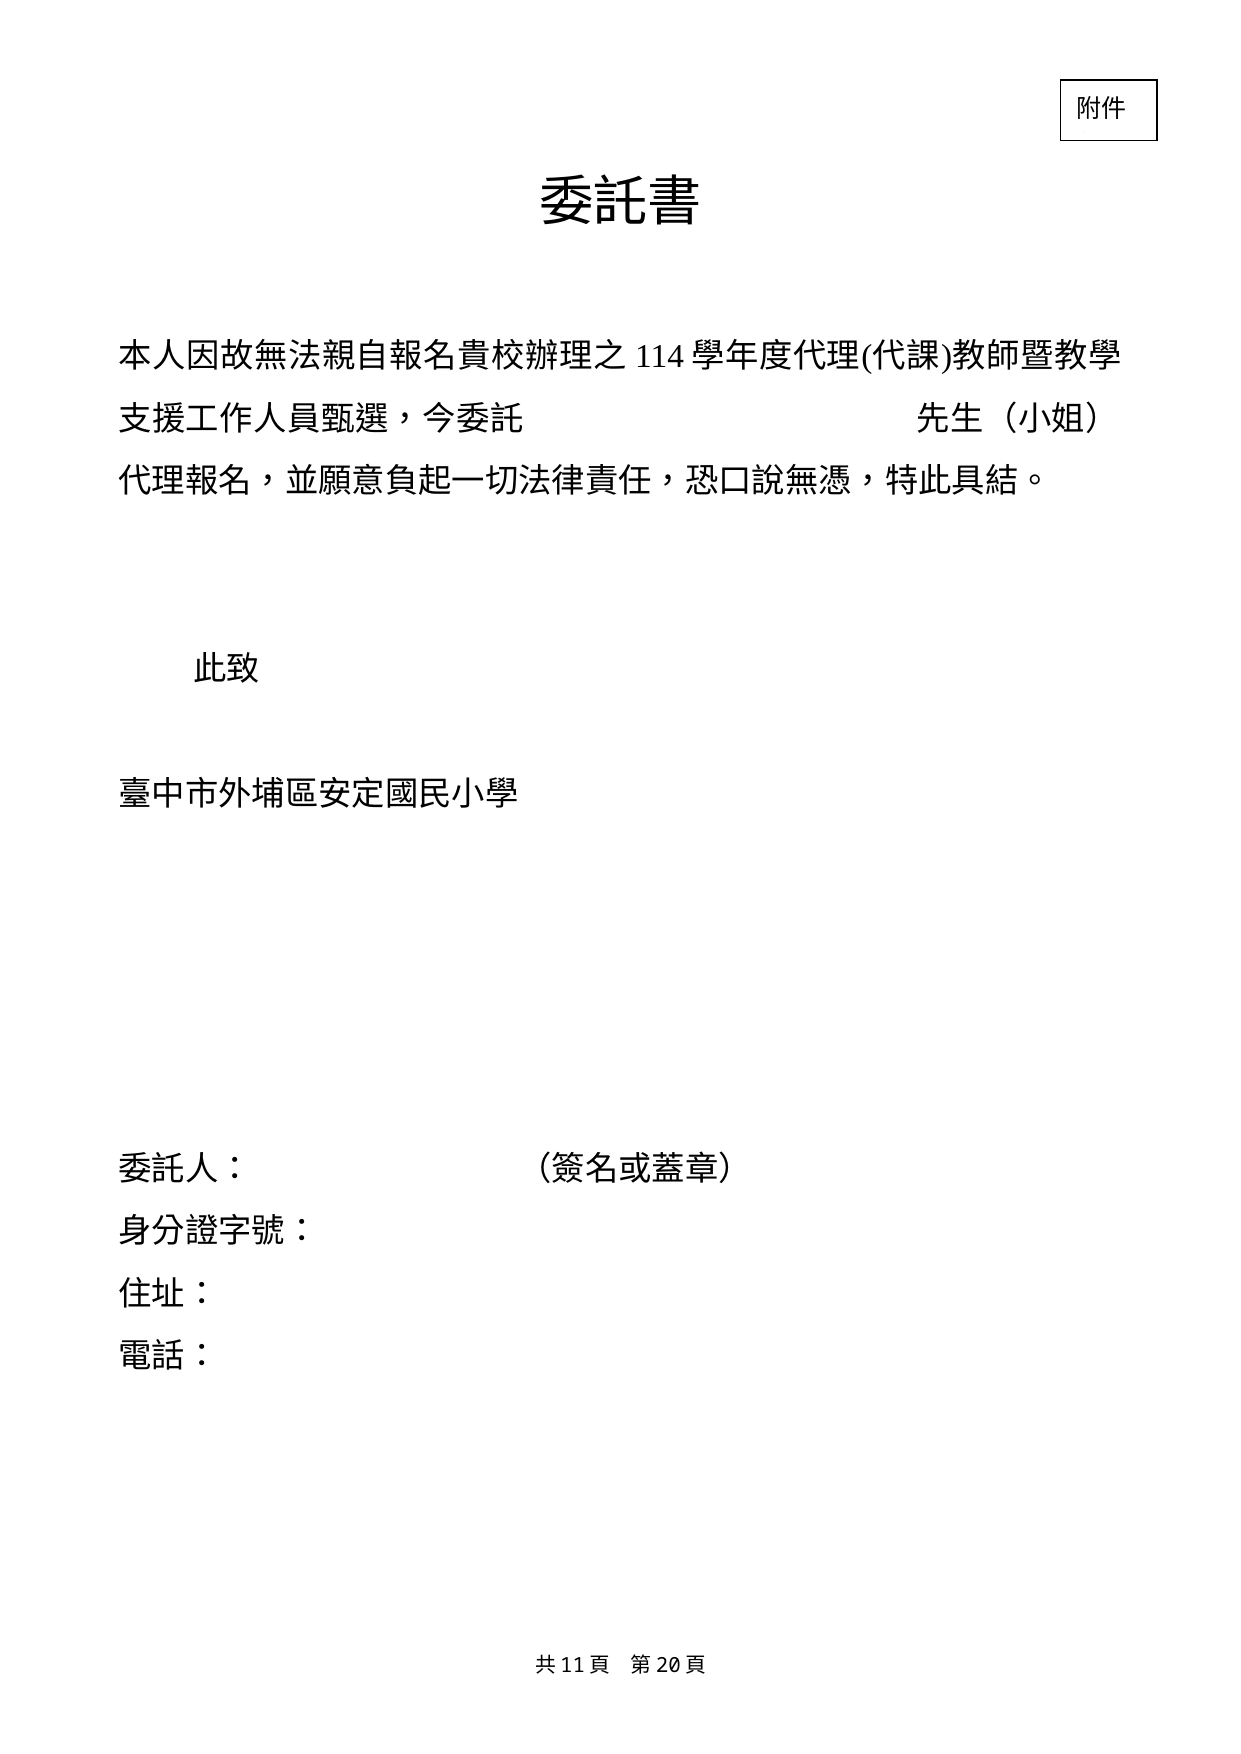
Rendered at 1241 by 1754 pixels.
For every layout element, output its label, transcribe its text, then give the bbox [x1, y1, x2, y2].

text 此致 [118, 624, 1122, 686]
text 委託書 [118, 80, 1122, 249]
text 身分證字號： [118, 1186, 1122, 1249]
text 委託人： （簽名或蓋章） [118, 1124, 1122, 1186]
text 電話： [118, 1311, 1122, 1374]
text 住址： [118, 1249, 1122, 1311]
text 附件2 [1076, 88, 1141, 132]
text 委託書 [1061, 81, 1156, 140]
text 臺中市外埔區安定國民小學 [118, 749, 1122, 811]
text 本人因故無法親自報名貴校辦理之114學年度代理(代課)教師暨教學支援工作人員甄選，今委託 先生（小姐）代理報名，並願意負起一切法律責任，恐口說無憑，特此具結。 [118, 311, 1122, 499]
